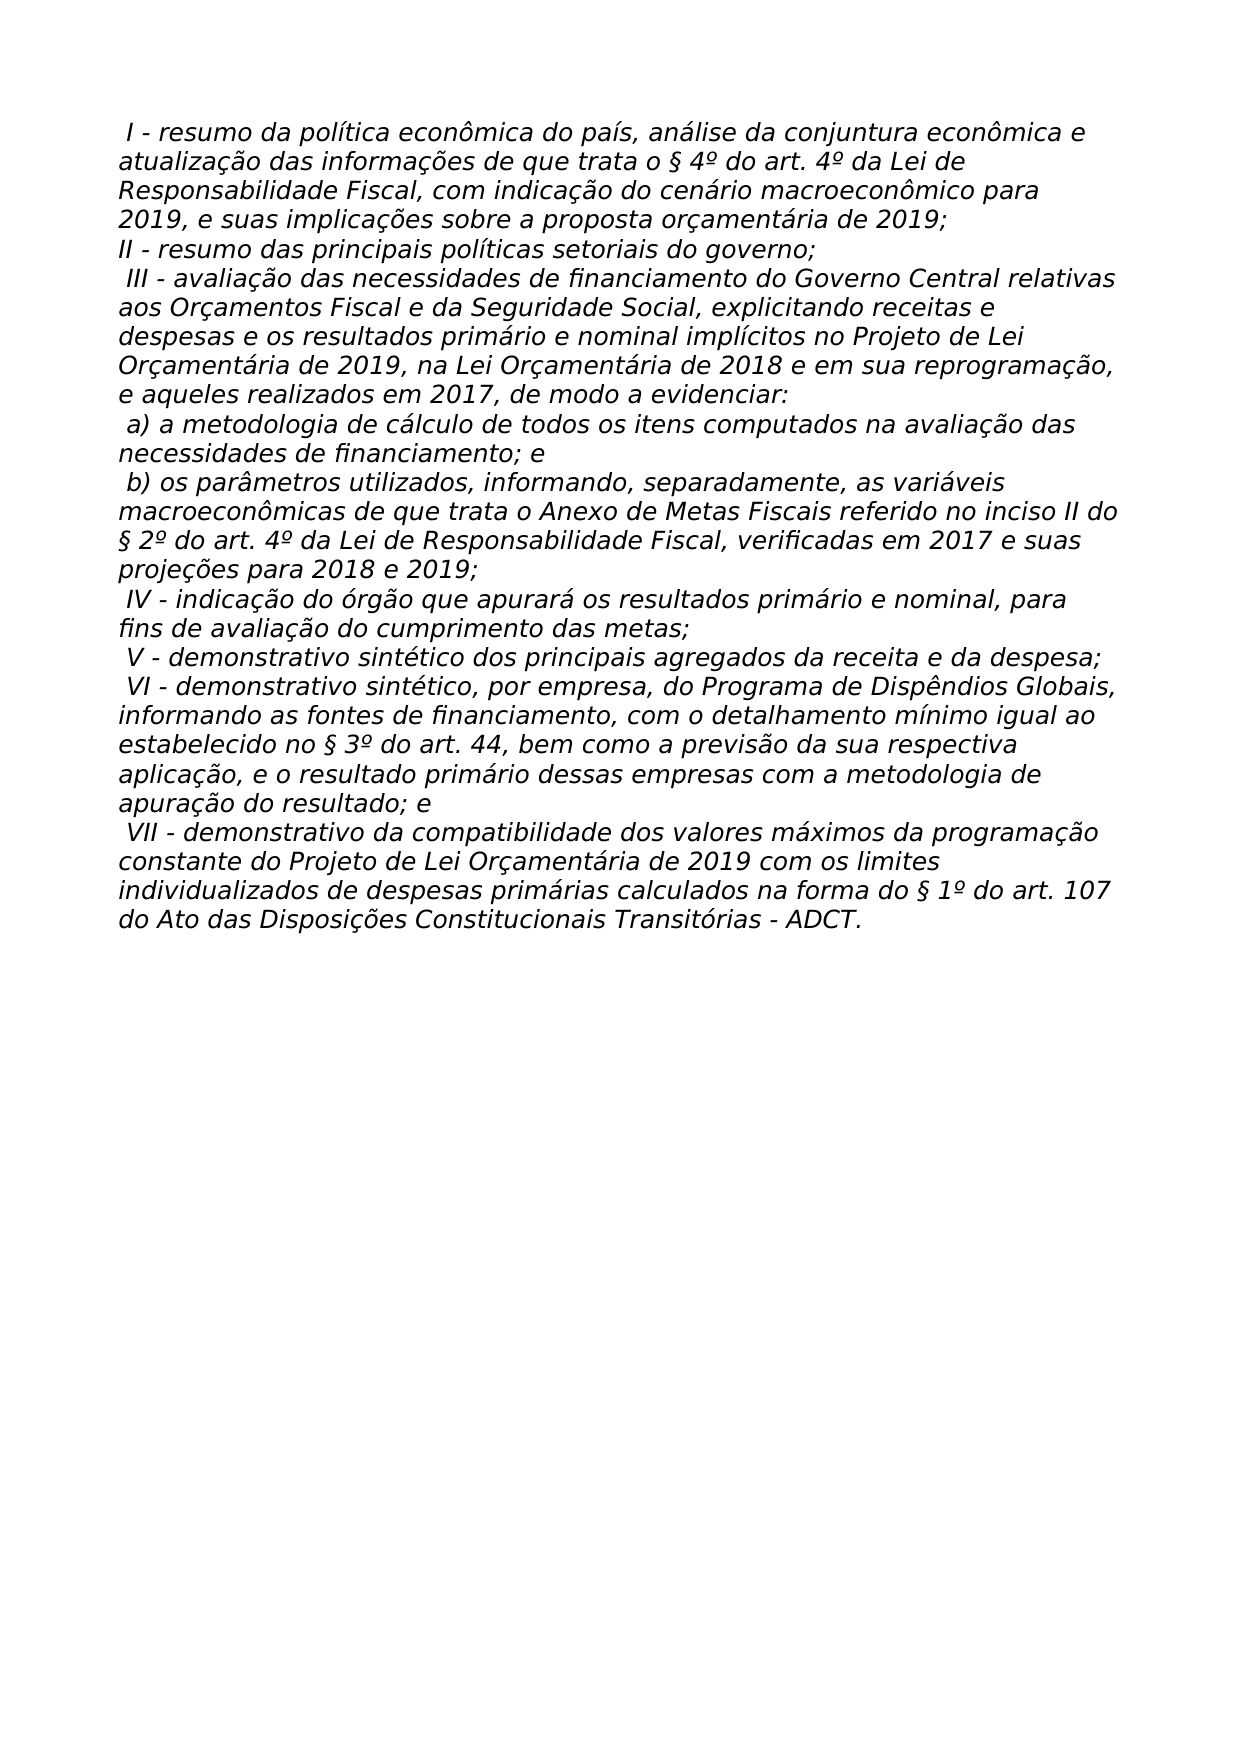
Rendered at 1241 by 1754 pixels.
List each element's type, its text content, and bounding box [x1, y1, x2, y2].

text I - resumo da política econômica do país, análise da conjuntura econômica e atualização das informações de que trata o § 4º do art. 4º da Lei de Responsabilidade Fiscal, com indicação do cenário macroeconômico para 2019, e suas implicações sobre a proposta orçamentária de 2019; II - resumo das principais políticas setoriais do governo; III - avaliação das necessidades de financiamento do Governo Central relativas aos Orçamentos Fiscal e da Seguridade Social, explicitando receitas e despesas e os resultados primário e nominal implícitos no Projeto de Lei Orçamentária de 2019, na Lei Orçamentária de 2018 e em sua reprogramação, e aqueles realizados em 2017, de modo a evidenciar: a) a metodologia de cálculo de todos os itens computados na avaliação das necessidades de financiamento; e b) os parâmetros utilizados, informando, separadamente, as variáveis macroeconômicas de que trata o Anexo de Metas Fiscais referido no inciso II do § 2º do art. 4º da Lei de Responsabilidade Fiscal, verificadas em 2017 e suas projeções para 2018 e 2019; IV - indicação do órgão que apurará os resultados primário e nominal, para fins de avaliação do cumprimento das metas; V - demonstrativo sintético dos principais agregados da receita e da despesa; VI - demonstrativo sintético, por empresa, do Programa de Dispêndios Globais, informando as fontes de financiamento, com o detalhamento mínimo igual ao estabelecido no § 3º do art. 44, bem como a previsão da sua respectiva aplicação, e o resultado primário dessas empresas com a metodologia de apuração do resultado; e VII - demonstrativo da compatibilidade dos valores máximos da programação constante do Projeto de Lei Orçamentária de 2019 com os limites individualizados de despesas primárias calculados na forma do § 1º do art. 107 do Ato das Disposições Constitucionais Transitórias - ADCT. [118, 118, 1122, 993]
